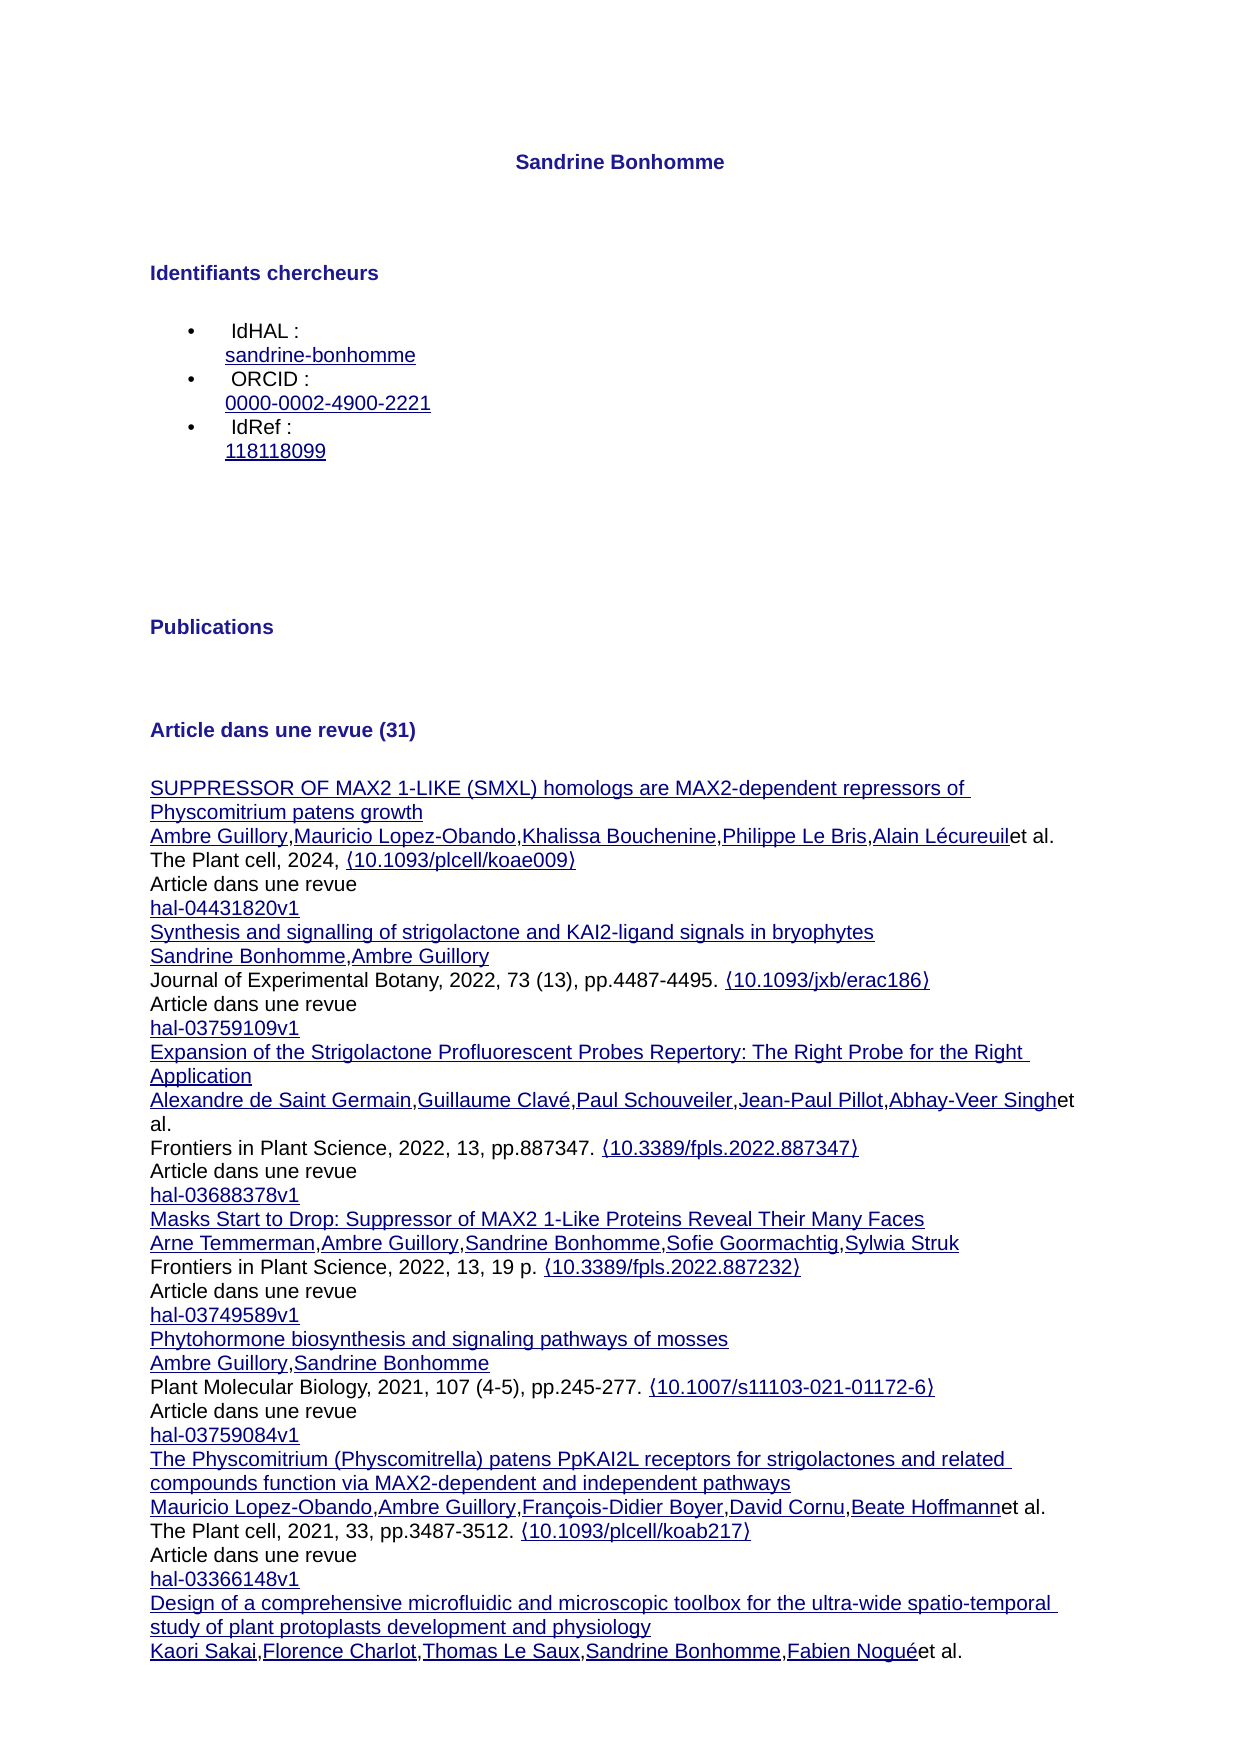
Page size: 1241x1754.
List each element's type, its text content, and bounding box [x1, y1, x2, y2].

list IdHAL : [187, 319, 1090, 343]
list ORCID : [187, 367, 1090, 391]
subtitle Sandrine Bonhomme [150, 150, 1090, 174]
table_cell Design of a comprehensive microfluidic and microscopic toolbox for the ultra-wide spatio-temporal study of plant protoplasts development and physiology Kaori Sakai,Florence Charlot,Thomas Le Saux,Sandrine Bonhomme,Fabien Noguéet al. [150, 1591, 1090, 1662]
table_header SUPPRESSOR OF MAX2 1-LIKE (SMXL) homologs are MAX2-dependent repressors of Physcomitrium patens growth Ambre Guillory,Mauricio Lopez-Obando,Khalissa Bouchenine,Philippe Le Bris,Alain Lécureuilet al. The Plant cell, 2024, ⟨10.1093/plcell/koae009⟩ Article dans une revue hal-04431820v1 [150, 776, 1090, 920]
table_cell The Physcomitrium (Physcomitrella) patens PpKAI2L receptors for strigolactones and related compounds function via MAX2-dependent and independent pathways Mauricio Lopez-Obando,Ambre Guillory,François-Didier Boyer,David Cornu,Beate Hoffmannet al. The Plant cell, 2021, 33, pp.3487-3512. ⟨10.1093/plcell/koab217⟩ Article dans une revue hal-03366148v1 [150, 1447, 1090, 1591]
table_cell Expansion of the Strigolactone Profluorescent Probes Repertory: The Right Probe for the Right Application Alexandre de Saint Germain,Guillaume Clavé,Paul Schouveiler,Jean-Paul Pillot,Abhay-Veer Singhet al. Frontiers in Plant Science, 2022, 13, pp.887347. ⟨10.3389/fpls.2022.887347⟩ Article dans une revue hal-03688378v1 [150, 1040, 1090, 1207]
subtitle Identifiants chercheurs [150, 260, 1090, 284]
table_cell Phytohormone biosynthesis and signaling pathways of mosses Ambre Guillory,Sandrine Bonhomme Plant Molecular Biology, 2021, 107 (4-5), pp.245-277. ⟨10.1007/s11103-021-01172-6⟩ Article dans une revue hal-03759084v1 [150, 1327, 1090, 1447]
subtitle Publications [150, 614, 1090, 638]
list 0000-0002-4900-2221 [187, 391, 1090, 414]
list sandrine-bonhomme [187, 343, 1090, 367]
list IdRef : [187, 414, 1090, 438]
table_cell Synthesis and signalling of strigolactone and KAI2-ligand signals in bryophytes Sandrine Bonhomme,Ambre Guillory Journal of Experimental Botany, 2022, 73 (13), pp.4487-4495. ⟨10.1093/jxb/erac186⟩ Article dans une revue hal-03759109v1 [150, 920, 1090, 1039]
table_cell Masks Start to Drop: Suppressor of MAX2 1-Like Proteins Reveal Their Many Faces Arne Temmerman,Ambre Guillory,Sandrine Bonhomme,Sofie Goormachtig,Sylwia Struk Frontiers in Plant Science, 2022, 13, 19 p. ⟨10.3389/fpls.2022.887232⟩ Article dans une revue hal-03749589v1 [150, 1207, 1090, 1327]
list 118118099 [187, 438, 1090, 462]
subtitle Article dans une revue (31) [150, 718, 1090, 742]
